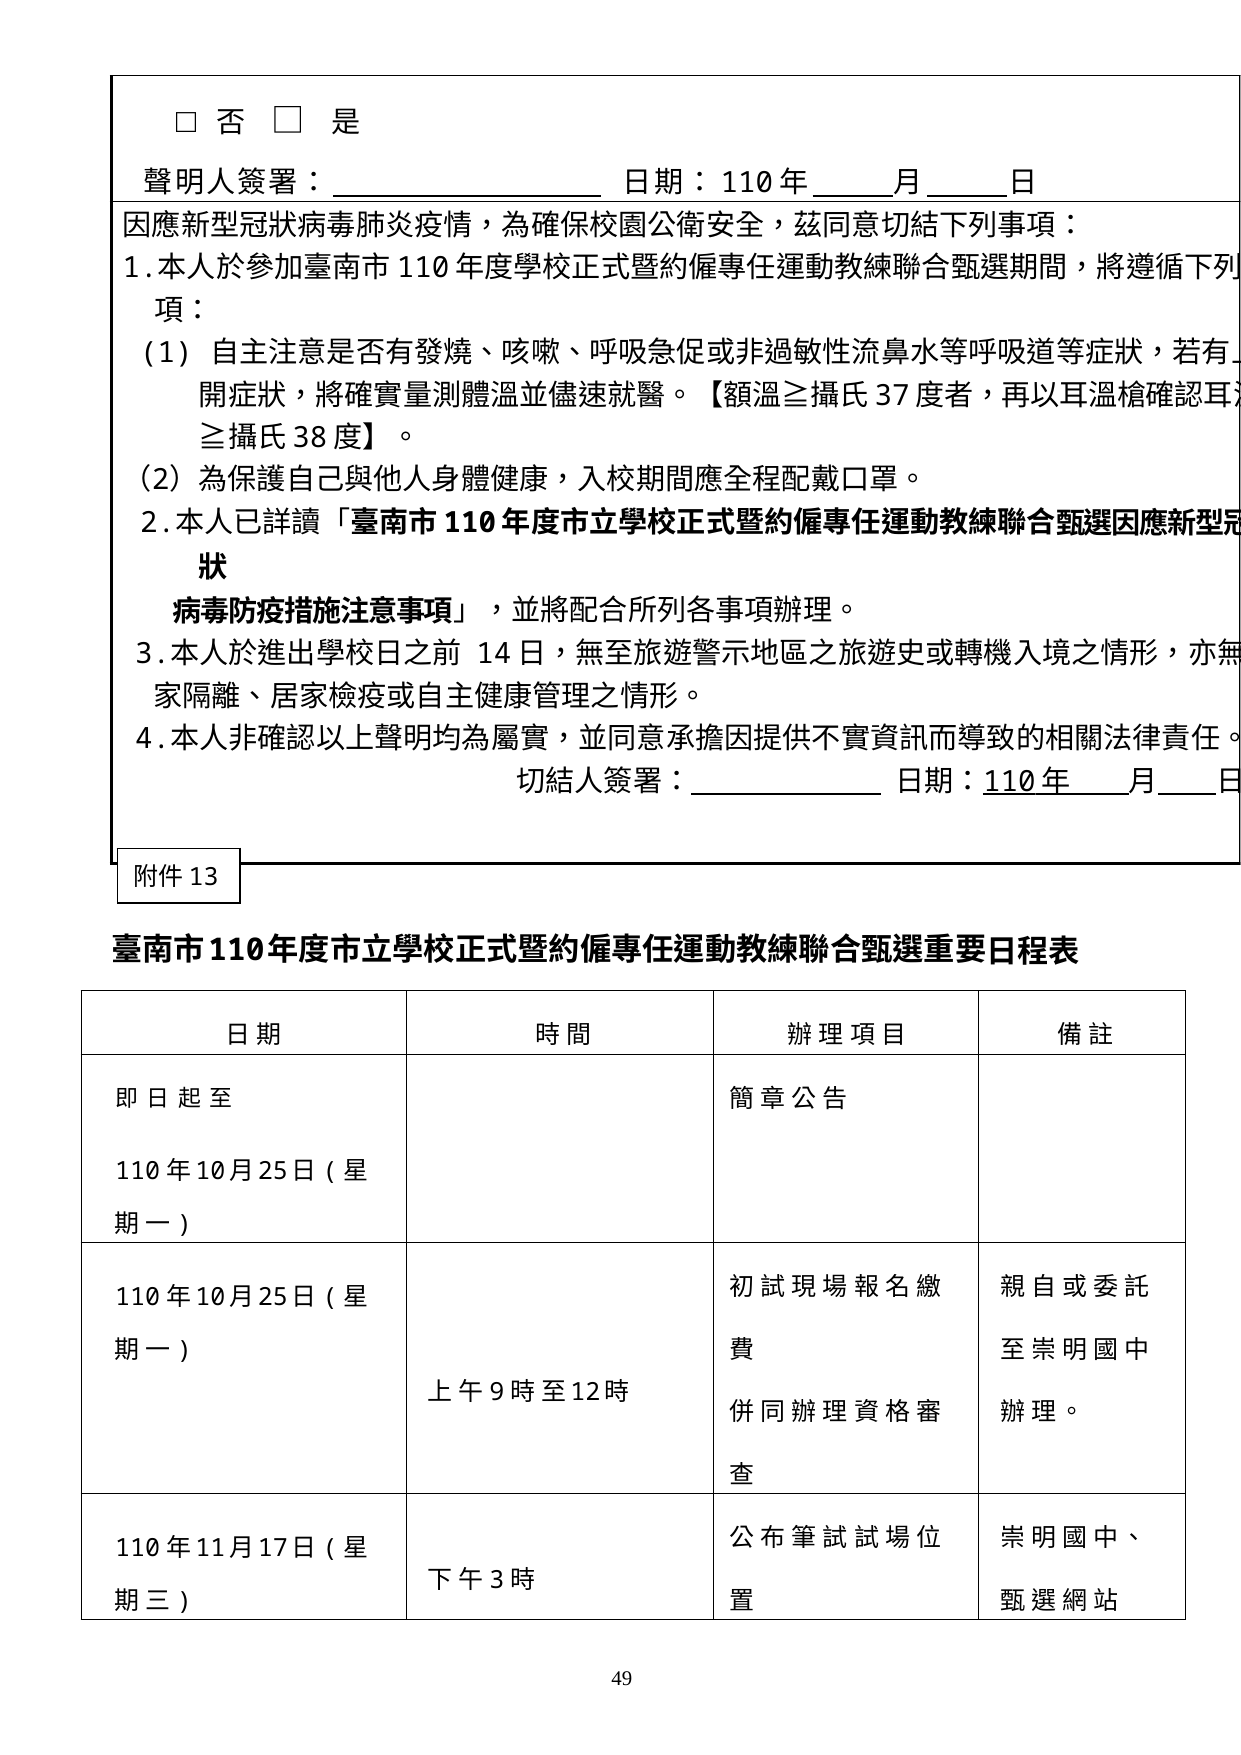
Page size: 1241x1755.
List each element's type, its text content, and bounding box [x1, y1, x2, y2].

table_cell 初試現場報名繳費 併同辦理資格審查 [714, 1243, 978, 1493]
table_cell 110年11月17日(星期三) [82, 1494, 406, 1619]
table_header 辦理項目 [714, 991, 978, 1054]
table_header 時間 [407, 991, 713, 1054]
text 附件13 [133, 857, 224, 893]
table_cell [979, 1055, 1185, 1242]
table_cell 親自或委託至崇明國中辦理。 [979, 1243, 1185, 1493]
table_cell 請問您於入校兩週前或近期內是否有下列情形？ 1、有發燒、咳嗽或呼吸急促…等症狀（已服藥者亦需填寫「是」）？ □ 否 □ 是 ○發燒 ○咳嗽 ○呼吸急促 ○非過敏性流鼻水等呼吸道症狀 ○肌肉痠痛○頭痛○極度疲倦 ○服用抗生素3日未好轉且無明確病因 2、您或家人出國旅遊史： □ 無 □ 有；國家： （出境日期： 入境日期： ） 轉機入過境，國家： 日期： 3、您本人、家人或親友是否為或曾接觸醫師高度懷疑新型冠狀病毒（COVID-19）肺炎感 染之個案： □ 否 □ 是（說明： ） 4、您是否持有衛生主管機關或檢疫人員開立之「居家隔離通知書」、「居家檢疫通知書」、「健康關懷通知書」或「自主健康管理通知書」？ □ 否 □ 是 5、本人確認以上聲明均為屬實，並同意承擔因提供不實資訊而導致的相關法律責任。 □ 否 □ 是 聲明人簽署： 日期：110年 月 日 [113, 76, 1239, 201]
table_cell 簡章公告 [714, 1055, 978, 1242]
table_header 日期 [82, 991, 406, 1054]
table_cell 崇明國中、 甄選網站 [979, 1494, 1185, 1619]
table_header 備註 [979, 991, 1185, 1054]
table_cell [407, 1055, 713, 1242]
table_cell 下午3時 [407, 1494, 713, 1619]
table_cell 上午9時至12時 [407, 1243, 713, 1493]
table_cell 110年10月25日(星期一) [82, 1243, 406, 1493]
table_cell 即日起至 110年10月25日(星期一) [82, 1055, 406, 1242]
text 臺南市110年度市立學校正式暨約僱專任運動教練聯合甄選重要日程表 [111, 865, 1132, 990]
table_cell 公布筆試試場位置 [714, 1494, 978, 1619]
table_cell 因應新型冠狀病毒肺炎疫情，為確保校園公衛安全，茲同意切結下列事項： 1.本人於參加臺南市110年度學校正式暨約僱專任運動教練聯合甄選期間，將遵循下列事項： (1) 自主注意是否有發燒、咳嗽、呼吸急促或非過敏性流鼻水等呼吸道等症狀，若有上開症狀，將確實量測體溫並儘速就醫。【額溫≧攝氏37度者，再以耳溫槍確認耳溫≧攝氏38度】。 （2）為保護自己與他人身體健康，入校期間應全程配戴口罩。 2.本人已詳讀「臺南市110年度市立學校正式暨約僱專任運動教練聯合甄選因應新型冠狀 病毒防疫措施注意事項」，並將配合所列各事項辦理。 3.本人於進出學校日之前 14日，無至旅遊警示地區之旅遊史或轉機入境之情形，亦無居家隔離、居家檢疫或自主健康管理之情形。 4.本人非確認以上聲明均為屬實，並同意承擔因提供不實資訊而導致的相關法律責任。 切結人簽署： 日期：110年 月 日 [113, 202, 1239, 862]
text 臺南市110年度市立學校正式暨約僱專任運動教練聯合甄選重要日程表 [118, 849, 239, 902]
